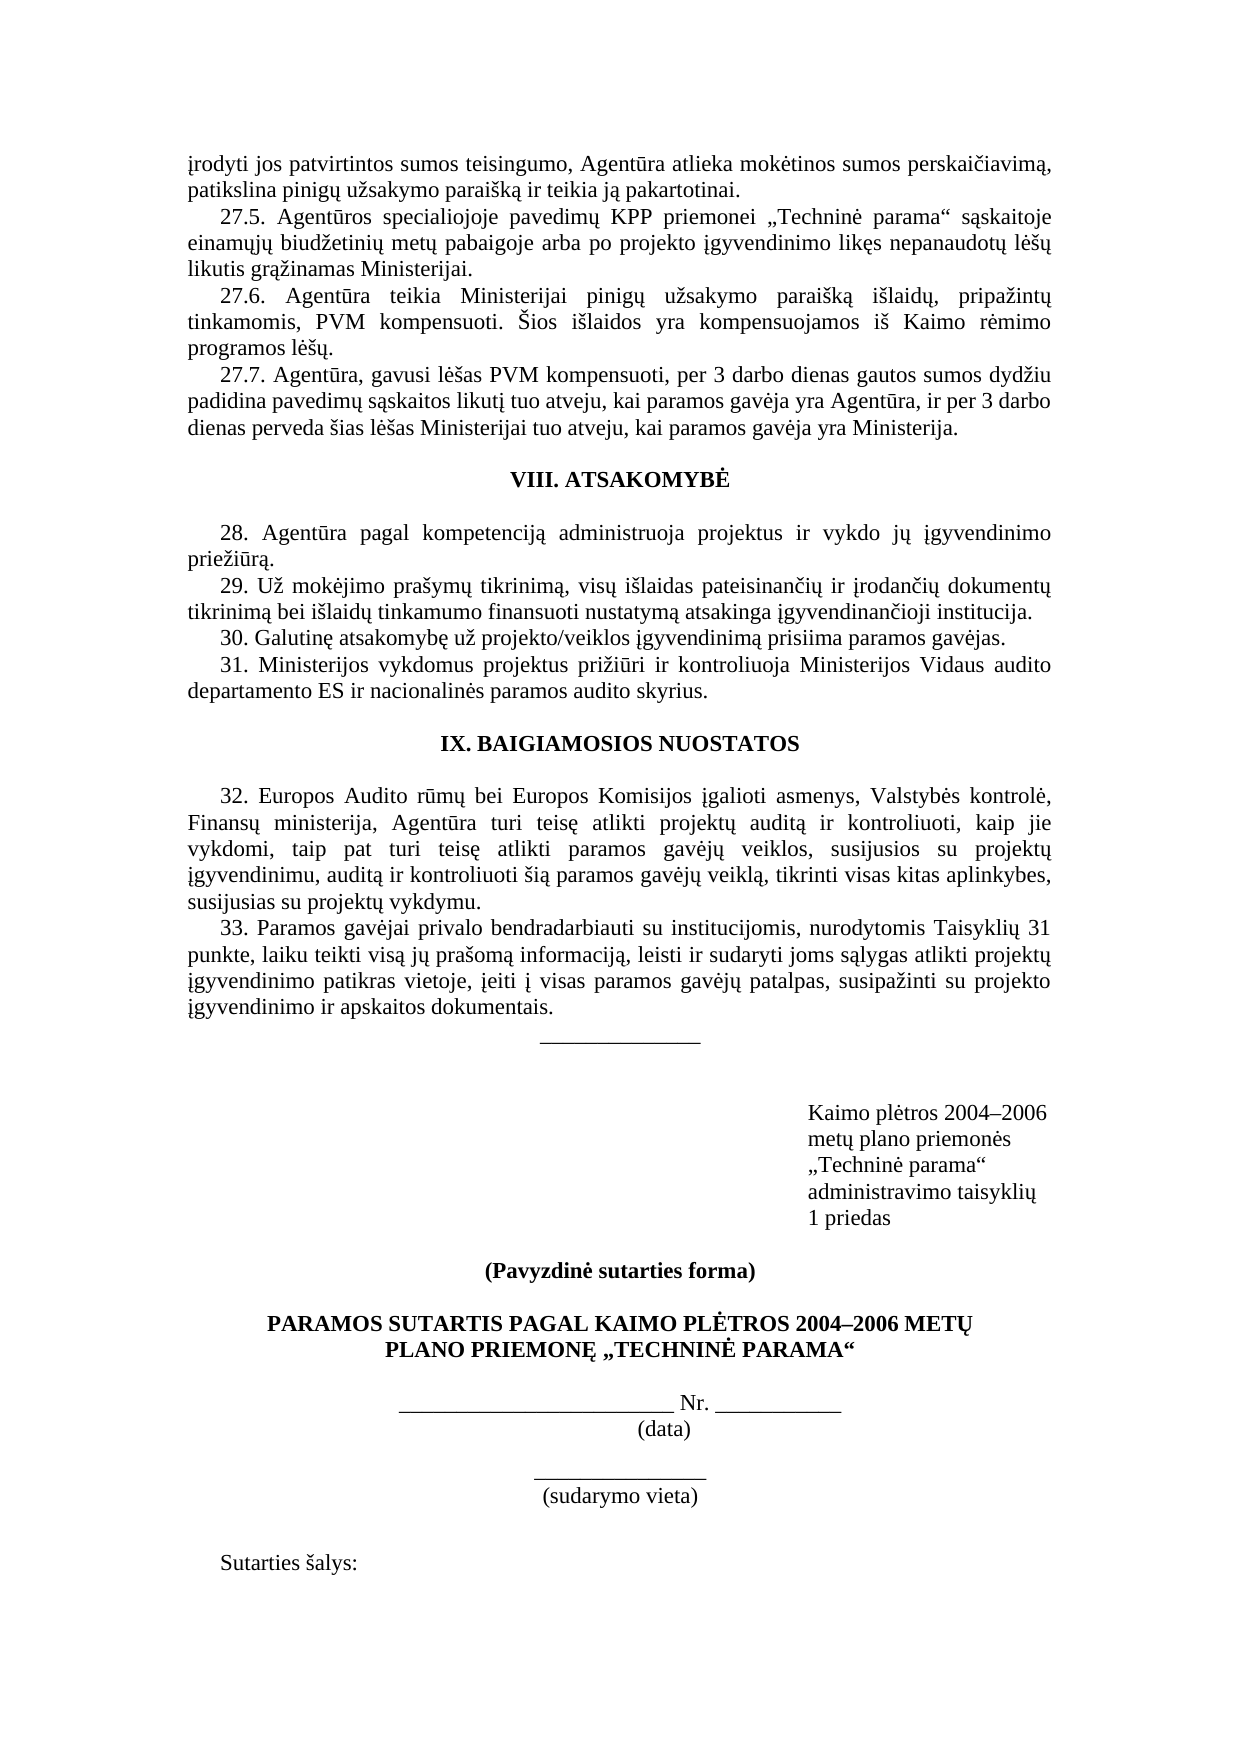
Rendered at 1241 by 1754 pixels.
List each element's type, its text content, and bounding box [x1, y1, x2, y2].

text (Pavyzdinė sutarties forma) [187, 1257, 1053, 1283]
text PARAMOS SUTARTIS PAGAL KAIMO PLĖTROS 2004–2006 METŲ [187, 1309, 1053, 1336]
text PLANO PRIEMONĘ „TECHNINĖ PARAMA“ [187, 1336, 1053, 1362]
text Kaimo plėtros 2004–2006 metų plano priemonės „Techninė parama“ [808, 1099, 1053, 1178]
text 28. Agentūra pagal kompetenciją administruoja projektus ir vykdo jų įgyvendinimo priežiūrą. [187, 519, 1053, 572]
text 1 priedas [808, 1204, 1053, 1231]
text _______________ [187, 1456, 1053, 1482]
text ________________________ Nr. ___________ [187, 1389, 1053, 1415]
text VIII. ATSAKOMYBĖ [187, 466, 1053, 493]
text įrodyti jos patvirtintos sumos teisingumo, Agentūra atlieka mokėtinos sumos perskaičiavimą, patikslina pinigų užsakymo paraišką ir teikia ją pakartotinai. [187, 150, 1053, 203]
text ______________ [187, 1020, 1053, 1046]
text 27.5. Agentūros specialiojoje pavedimų KPP priemonei „Techninė parama“ sąskaitoje einamųjų biudžetinių metų pabaigoje arba po projekto įgyvendinimo likęs nepanaudotų lėšų likutis grąžinamas Ministerijai. [187, 203, 1053, 282]
text (sudarymo vieta) [187, 1482, 1053, 1523]
text 32. Europos Audito rūmų bei Europos Komisijos įgalioti asmenys, Valstybės kontrolė, Finansų ministerija, Agentūra turi teisę atlikti projektų auditą ir kontroliuoti, kaip jie vykdomi, taip pat turi teisę atlikti paramos gavėjų veiklos, susijusios su projektų įgyvendinimu, auditą ir kontroliuoti šią paramos gavėjų veiklą, tikrinti visas kitas aplinkybes, susijusias su projektų vykdymu. [187, 782, 1053, 914]
text Sutarties šalys: [187, 1549, 1053, 1576]
text 27.7. Agentūra, gavusi lėšas PVM kompensuoti, per 3 darbo dienas gautos sumos dydžiu padidina pavedimų sąskaitos likutį tuo atveju, kai paramos gavėja yra Agentūra, ir per 3 darbo dienas perveda šias lėšas Ministerijai tuo atveju, kai paramos gavėja yra Ministerija. [187, 361, 1053, 440]
text IX. BAIGIAMOSIOS NUOSTATOS [187, 730, 1053, 756]
text 31. Ministerijos vykdomus projektus prižiūri ir kontroliuoja Ministerijos Vidaus audito departamento ES ir nacionalinės paramos audito skyrius. [187, 651, 1053, 703]
text 27.6. Agentūra teikia Ministerijai pinigų užsakymo paraišką išlaidų, pripažintų tinkamomis, PVM kompensuoti. Šios išlaidos yra kompensuojamos iš Kaimo rėmimo programos lėšų. [187, 282, 1053, 361]
text 33. Paramos gavėjai privalo bendradarbiauti su institucijomis, nurodytomis Taisyklių 31 punkte, laiku teikti visą jų prašomą informaciją, leisti ir sudaryti joms sąlygas atlikti projektų įgyvendinimo patikras vietoje, įeiti į visas paramos gavėjų patalpas, susipažinti su projekto įgyvendinimo ir apskaitos dokumentais. [187, 914, 1053, 1020]
text administravimo taisyklių [808, 1178, 1053, 1204]
text 30. Galutinę atsakomybę už projekto/veiklos įgyvendinimą prisiima paramos gavėjas. [187, 624, 1053, 651]
text (data) [187, 1415, 1053, 1456]
text 29. Už mokėjimo prašymų tikrinimą, visų išlaidas pateisinančių ir įrodančių dokumentų tikrinimą bei išlaidų tinkamumo finansuoti nustatymą atsakinga įgyvendinančioji institucija. [187, 572, 1053, 624]
